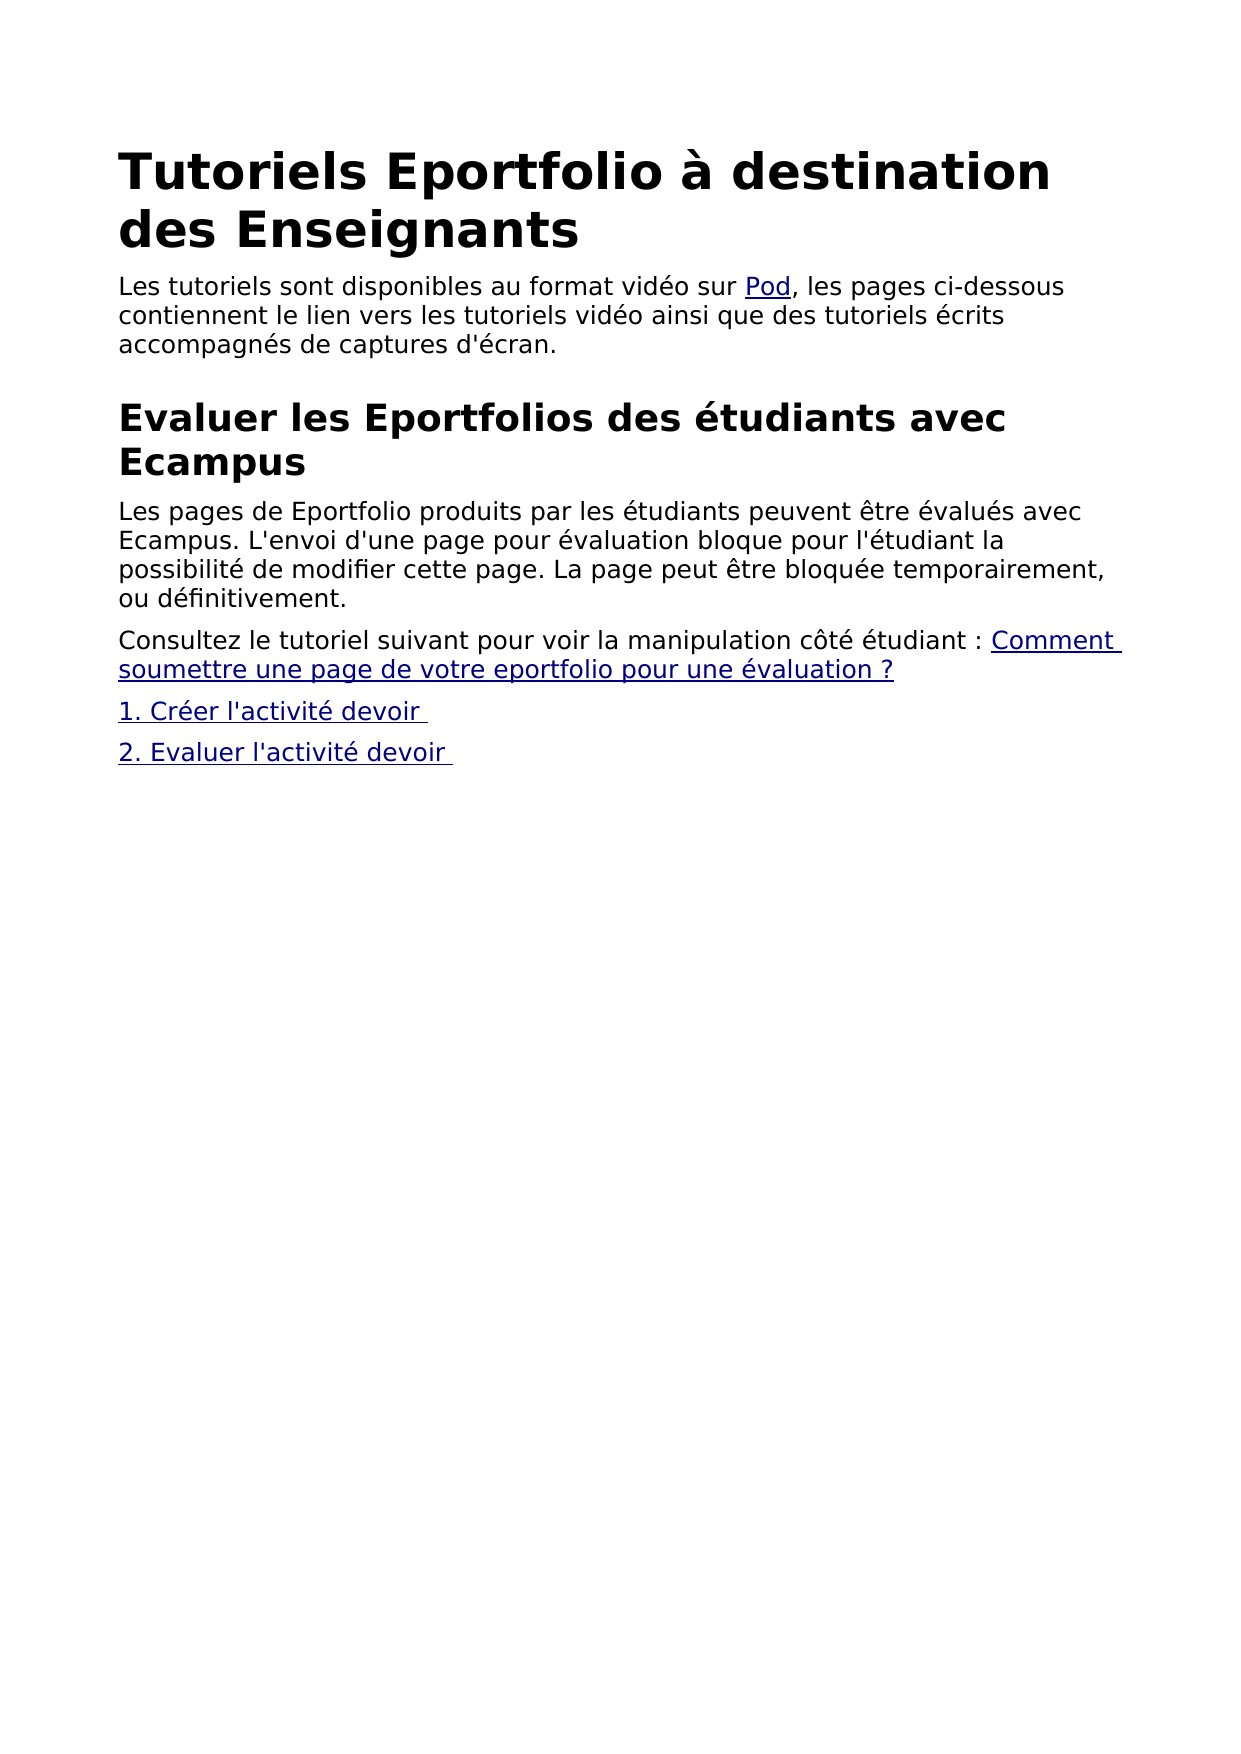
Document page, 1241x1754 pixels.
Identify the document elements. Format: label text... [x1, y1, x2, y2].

text 1. Créer l'activité devoir [118, 697, 1122, 726]
subtitle Tutoriels Eportfolio à destination des Enseignants [118, 143, 1122, 259]
text Les pages de Eportfolio produits par les étudiants peuvent être évalués avec Ecampus. L'envoi d'une page pour évaluation bloque pour l'étudiant la possibilité de modifier cette page. La page peut être bloquée temporairement, ou définitivement. [118, 497, 1122, 613]
text Les tutoriels sont disponibles au format vidéo sur Pod, les pages ci-dessous contiennent le lien vers les tutoriels vidéo ainsi que des tutoriels écrits accompagnés de captures d'écran. [118, 272, 1122, 359]
subtitle Evaluer les Eportfolios des étudiants avec Ecampus [118, 397, 1122, 484]
text Consultez le tutoriel suivant pour voir la manipulation côté étudiant : Comment soumettre une page de votre eportfolio pour une évaluation ? [118, 626, 1122, 684]
text 2. Evaluer l'activité devoir [118, 738, 1122, 768]
